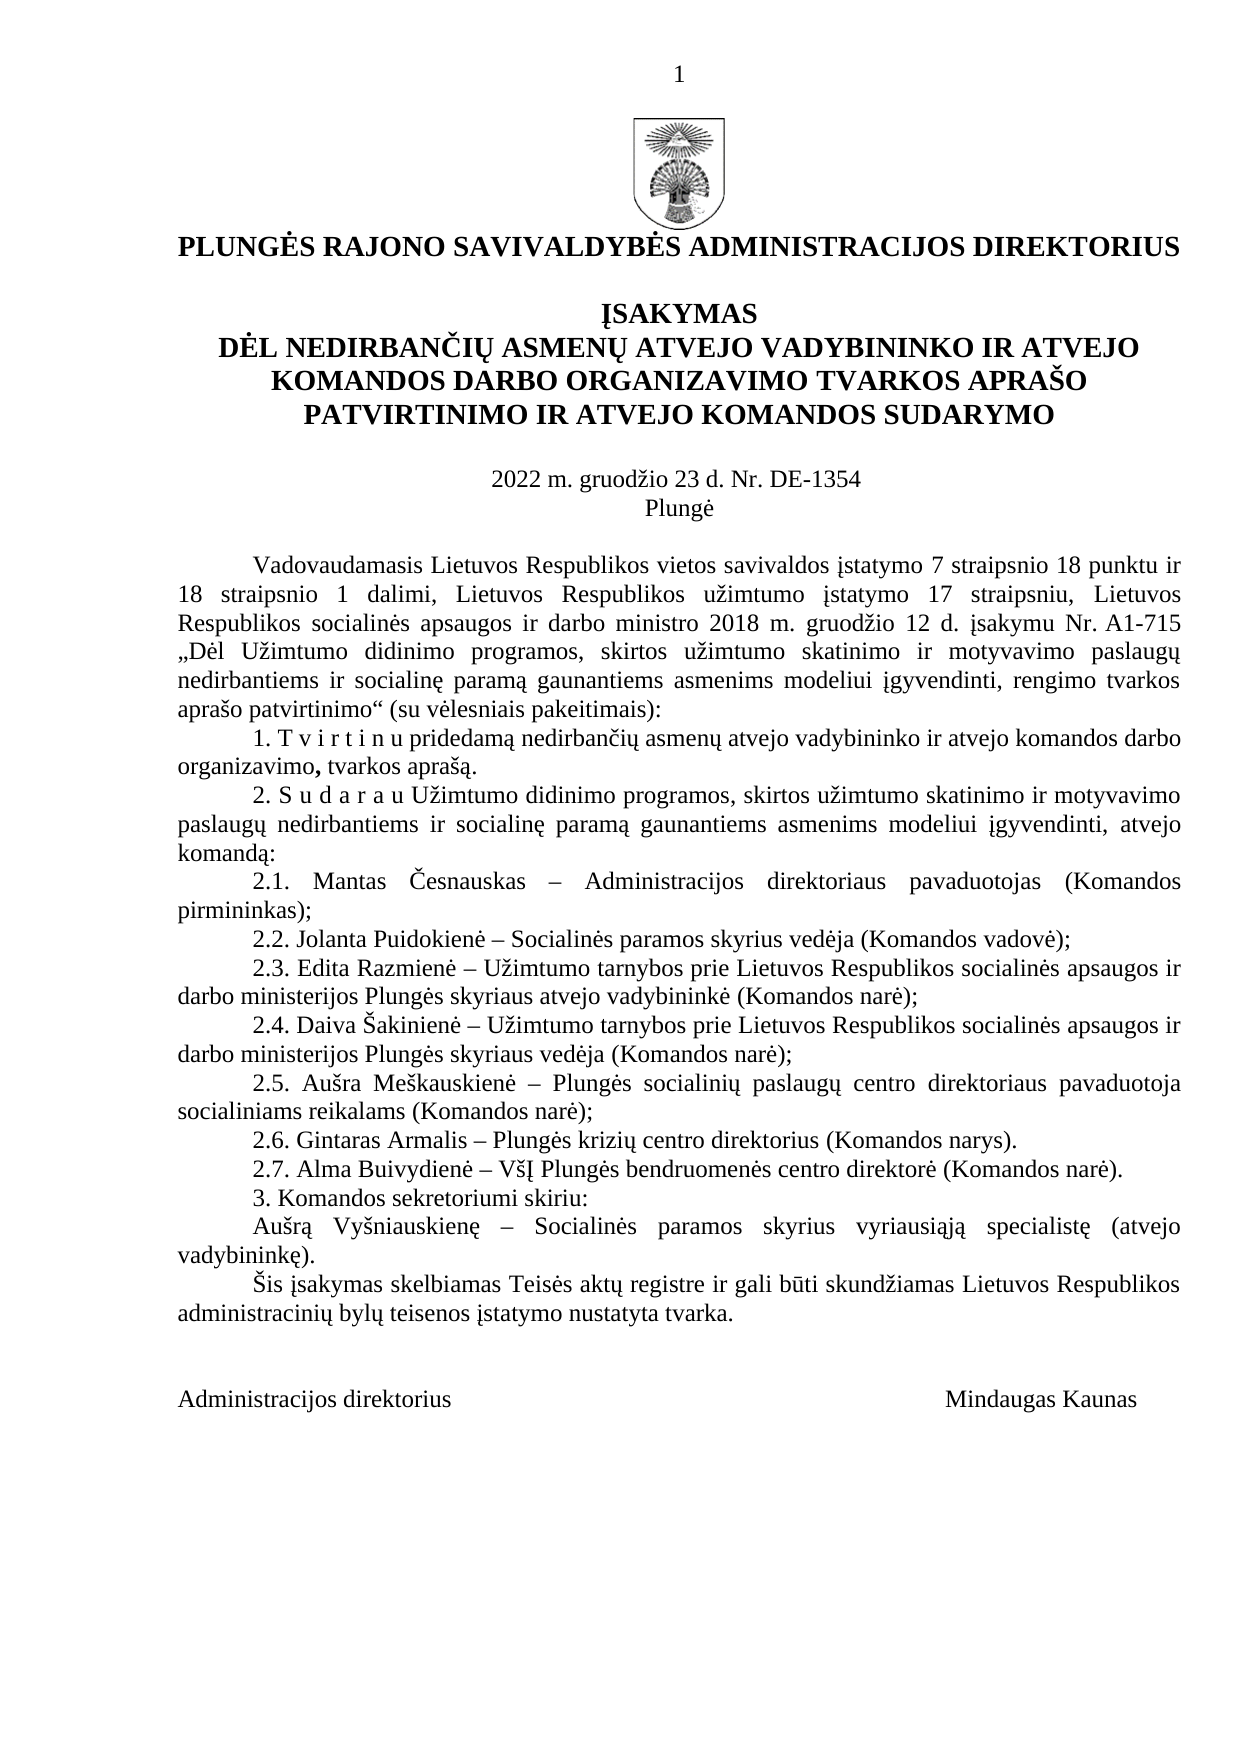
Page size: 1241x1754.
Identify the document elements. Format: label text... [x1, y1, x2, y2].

text Vadovaudamasis Lietuvos Respublikos vietos savivaldos įstatymo 7 straipsnio 18 punktu ir 18 straipsnio 1 dalimi, Lietuvos Respublikos užimtumo įstatymo 17 straipsniu, Lietuvos Respublikos socialinės apsaugos ir darbo ministro 2018 m. gruodžio 12 d. įsakymu Nr. A1-715 „Dėl Užimtumo didinimo programos, skirtos užimtumo skatinimo ir motyvavimo paslaugų nedirbantiems ir socialinę paramą gaunantiems asmenims modeliui įgyvendinti, rengimo tvarkos aprašo patvirtinimo“ (su vėlesniais pakeitimais): [177, 550, 1181, 723]
text 2022 m. gruodžio 23 d. Nr. DE-1354 [177, 464, 1181, 493]
text 2. S u d a r a u Užimtumo didinimo programos, skirtos užimtumo skatinimo ir motyvavimo paslaugų nedirbantiems ir socialinę paramą gaunantiems asmenims modeliui įgyvendinti, atvejo komandą: [177, 780, 1181, 866]
text 2.4. Daiva Šakinienė – Užimtumo tarnybos prie Lietuvos Respublikos socialinės apsaugos ir darbo ministerijos Plungės skyriaus vedėja (Komandos narė); [177, 1010, 1181, 1068]
text 2.3. Edita Razmienė – Užimtumo tarnybos prie Lietuvos Respublikos socialinės apsaugos ir darbo ministerijos Plungės skyriaus atvejo vadybininkė (Komandos narė); [177, 953, 1181, 1010]
text 1. T v i r t i n u pridedamą nedirbančių asmenų atvejo vadybininko ir atvejo komandos darbo organizavimo, tvarkos aprašą. [177, 723, 1181, 780]
text Administracijos direktorius Mindaugas Kaunas [177, 1384, 1181, 1413]
text 3. Komandos sekretoriumi skiriu: [177, 1183, 1181, 1211]
text Plungė [177, 493, 1181, 521]
text 2.2. Jolanta Puidokienė – Socialinės paramos skyrius vedėja (Komandos vadovė); [177, 924, 1181, 953]
text Šis įsakymas skelbiamas Teisės aktų registre ir gali būti skundžiamas Lietuvos Respublikos administracinių bylų teisenos įstatymo nustatyta tvarka. [177, 1269, 1181, 1326]
text 2.7. Alma Buivydienė – VšĮ Plungės bendruomenės centro direktorė (Komandos narė). [177, 1154, 1181, 1183]
text 2.6. Gintaras Armalis – Plungės krizių centro direktorius (Komandos narys). [177, 1125, 1181, 1154]
text DĖL NEDIRBANČIŲ ASMENŲ ATVEJO VADYBININKO IR ATVEJO KOMANDOS DARBO ORGANIZAVIMO TVARKOS APRAŠO PATVIRTINIMO IR ATVEJO KOMANDOS SUDARYMO [177, 330, 1181, 430]
text 2.5. Aušra Meškauskienė – Plungės socialinių paslaugų centro direktoriaus pavaduotoja socialiniams reikalams (Komandos narė); [177, 1068, 1181, 1125]
text Aušrą Vyšniauskienę – Socialinės paramos skyrius vyriausiąją specialistę (atvejo vadybininkę). [177, 1211, 1181, 1269]
text ĮSAKYMAS [177, 296, 1181, 330]
text 2.1. Mantas Česnauskas – Administracijos direktoriaus pavaduotojas (Komandos pirmininkas); [177, 866, 1181, 924]
text PLUNGĖS RAJONO SAVIVALDYBĖS ADMINISTRACIJOS DIREKTORIUS [177, 229, 1181, 263]
